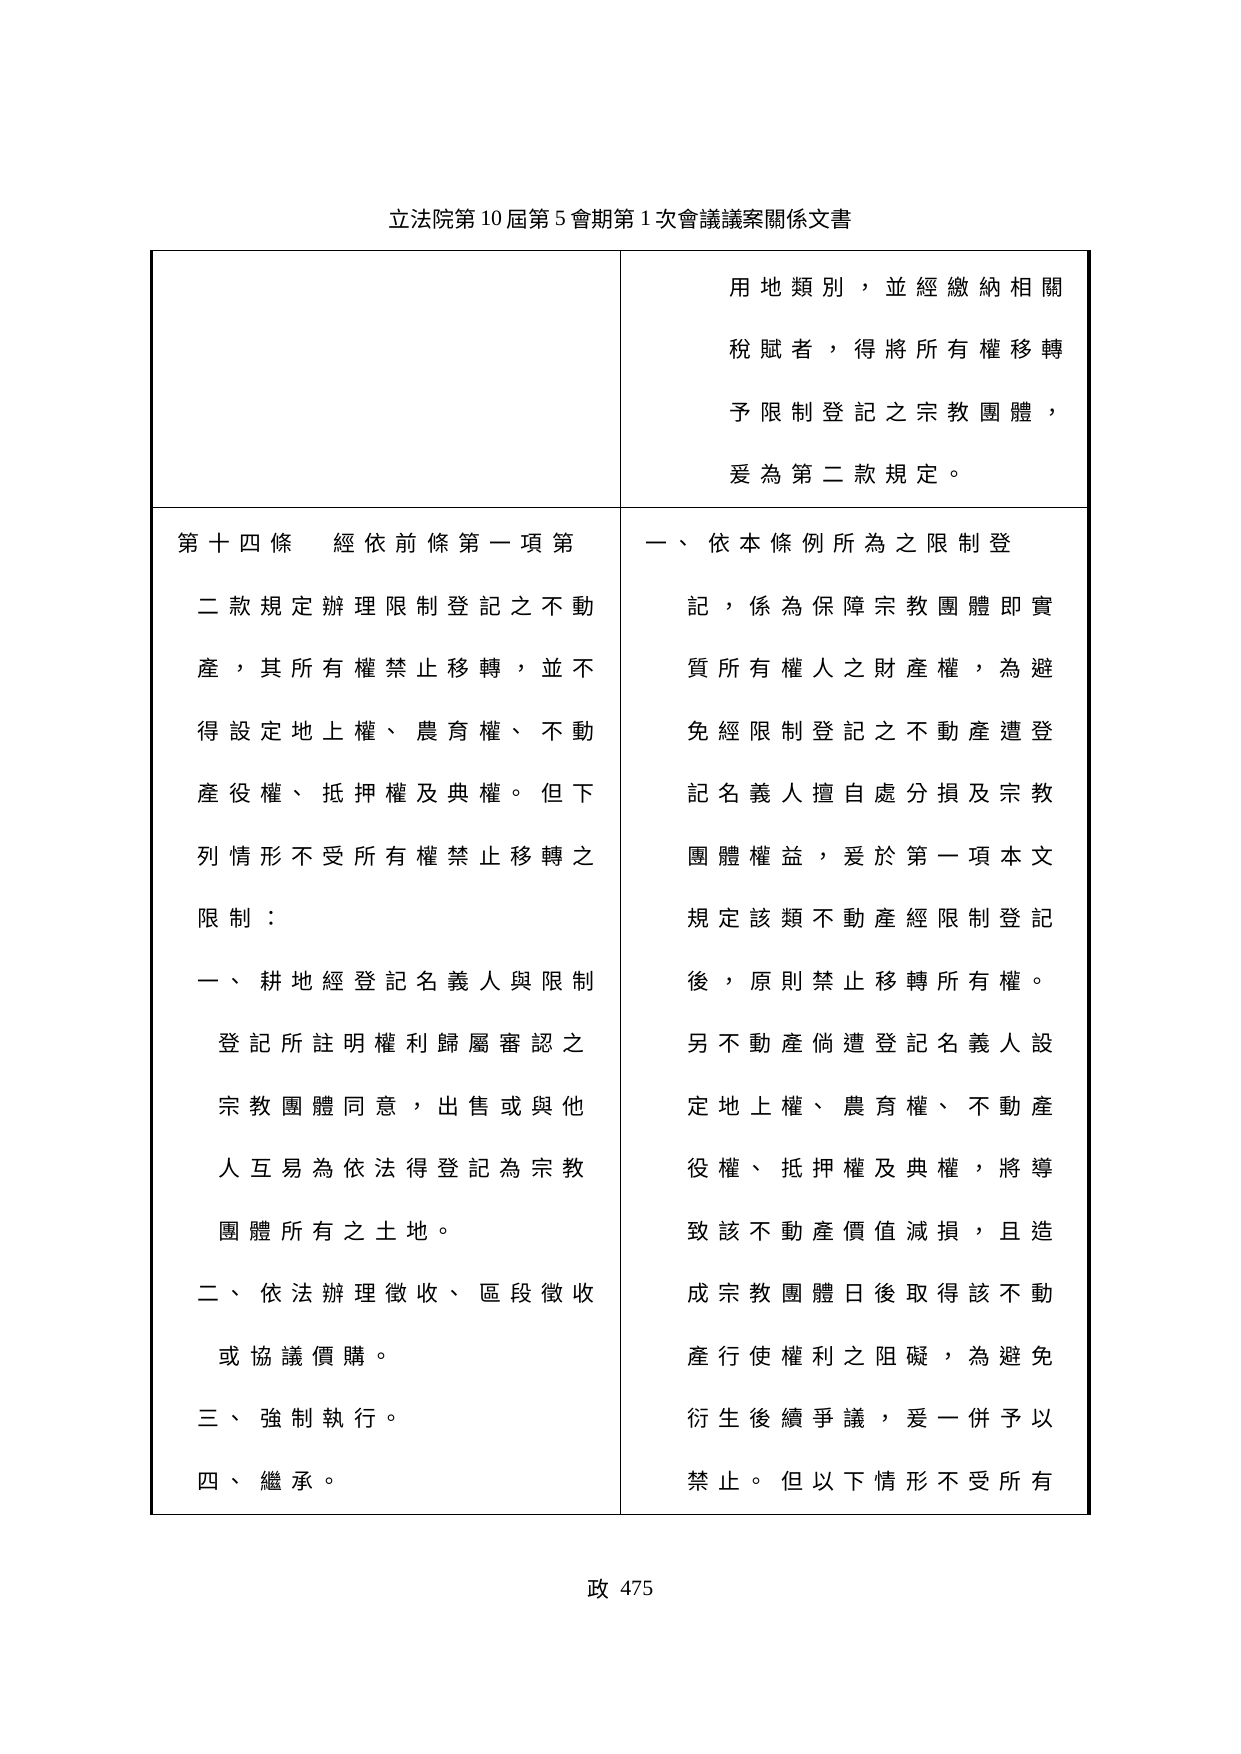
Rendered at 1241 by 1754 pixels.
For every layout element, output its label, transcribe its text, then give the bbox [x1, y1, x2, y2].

table_cell 第十四條 經依前條第一項第二款規定辦理限制登記之不動產，其所有權禁止移轉，並不得設定地上權、農育權、不動產役權、抵押權及典權。但下列情形不受所有權禁止移轉之限制： 一、耕地經登記名義人與限制登記所註明權利歸屬審認之宗教團體同意，出售或與他人互易為依法得登記為宗教團體所有之土地。 二、依法辦理徵收、區段徵收或協議價購。 三、強制執行。 四、繼承。 [153, 508, 620, 1514]
table_cell 用地類別，並經繳納相關稅賦者，得將所有權移轉予限制登記之宗教團體，爰為第二款規定。 [621, 251, 1087, 507]
table_cell 一、依本條例所為之限制登記，係為保障宗教團體即實質所有權人之財產權，為避免經限制登記之不動產遭登記名義人擅自處分損及宗教團體權益，爰於第一項本文規定該類不動產經限制登記後，原則禁止移轉所有權。另不動產倘遭登記名義人設定地上權、農育權、不動產役權、抵押權及典權，將導致該不動產價值減損，且造成宗教團體日後取得該不動產行使權利之阻礙，為避免衍生後續爭議，爰一併予以禁止。但以下情形不受所有 [621, 508, 1087, 1514]
table_cell 第十三條 前條第一項囑託更名登記或限制登記，依下列規定辦理： 一、囑託更名登記：申請人為宗教財團法人、宗教社團法人或已完成寺廟登記之寺廟，並已以其他自然人名義登記為所有權人且無依法不得承受該不動產之情形，更名登記為申請人所有。 二、囑託限制登記：申請人為未辦理寺廟登記之寺廟或有不動產為耕地、購買或受贈之不動產未辦理移轉登記之情形，為限制登記並註明權利歸屬審認之宗教團體。 前項第二款限制登記事項，自本條例施行期間屆滿失效。主管機關應於屆滿時列冊囑託該不動產登記機關塗銷限制登記。 依第一項第二款規定辦理限制登記之不動產，符合下列情形之一者，宗教團體得向不動產登記機關辦理下列登記： 一、寺廟籌備處購買或受贈不動產時以其他自然人名義登記為所有權人，且無依法不得承受該不動產之情形，於完成寺廟登記後，檢具寺廟登記證辦理更名登記為寺廟所有。 二、依法移轉登記為限制登記所註明權利歸屬審認之宗教團體所有。 [153, 251, 620, 507]
